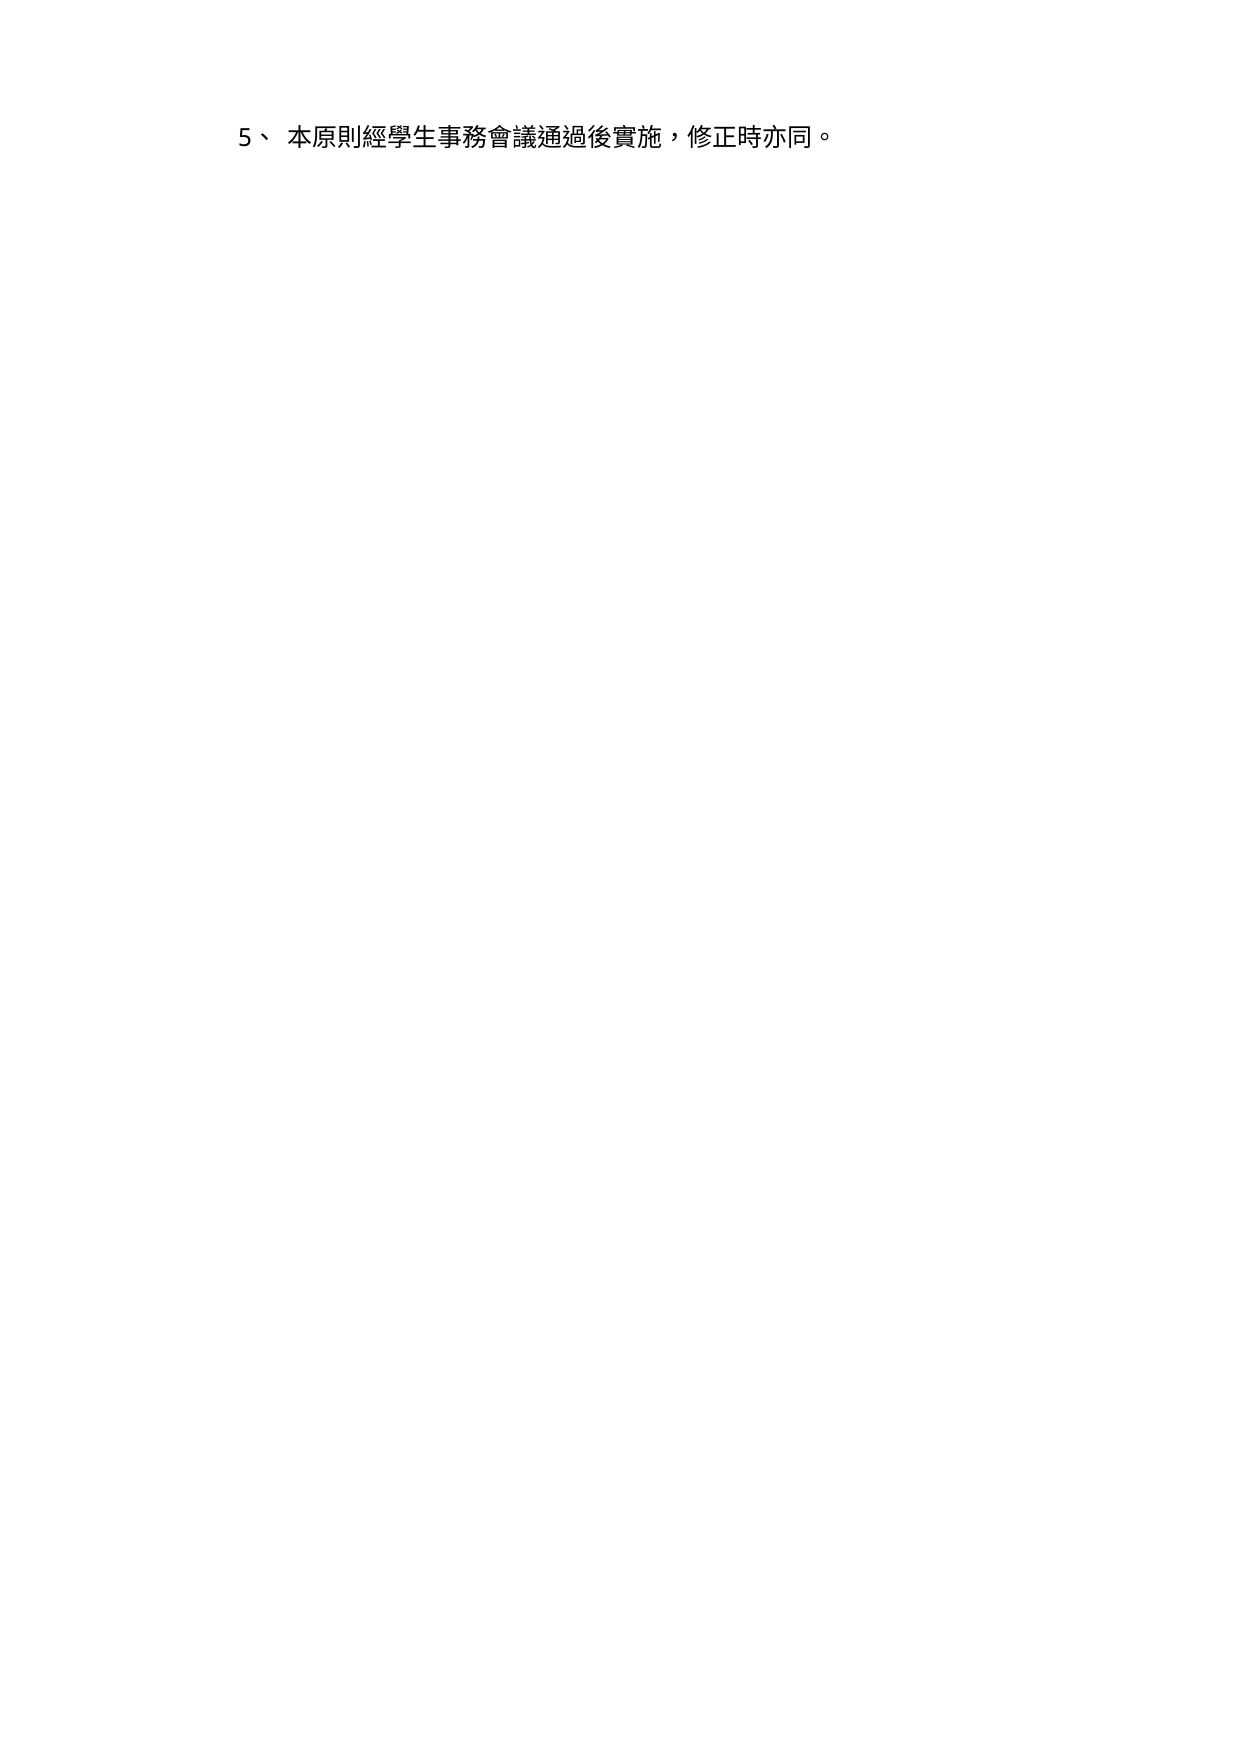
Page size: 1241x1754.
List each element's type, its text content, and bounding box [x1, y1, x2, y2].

list 本原則經學生事務會議通過後實施，修正時亦同。 [237, 94, 1053, 157]
